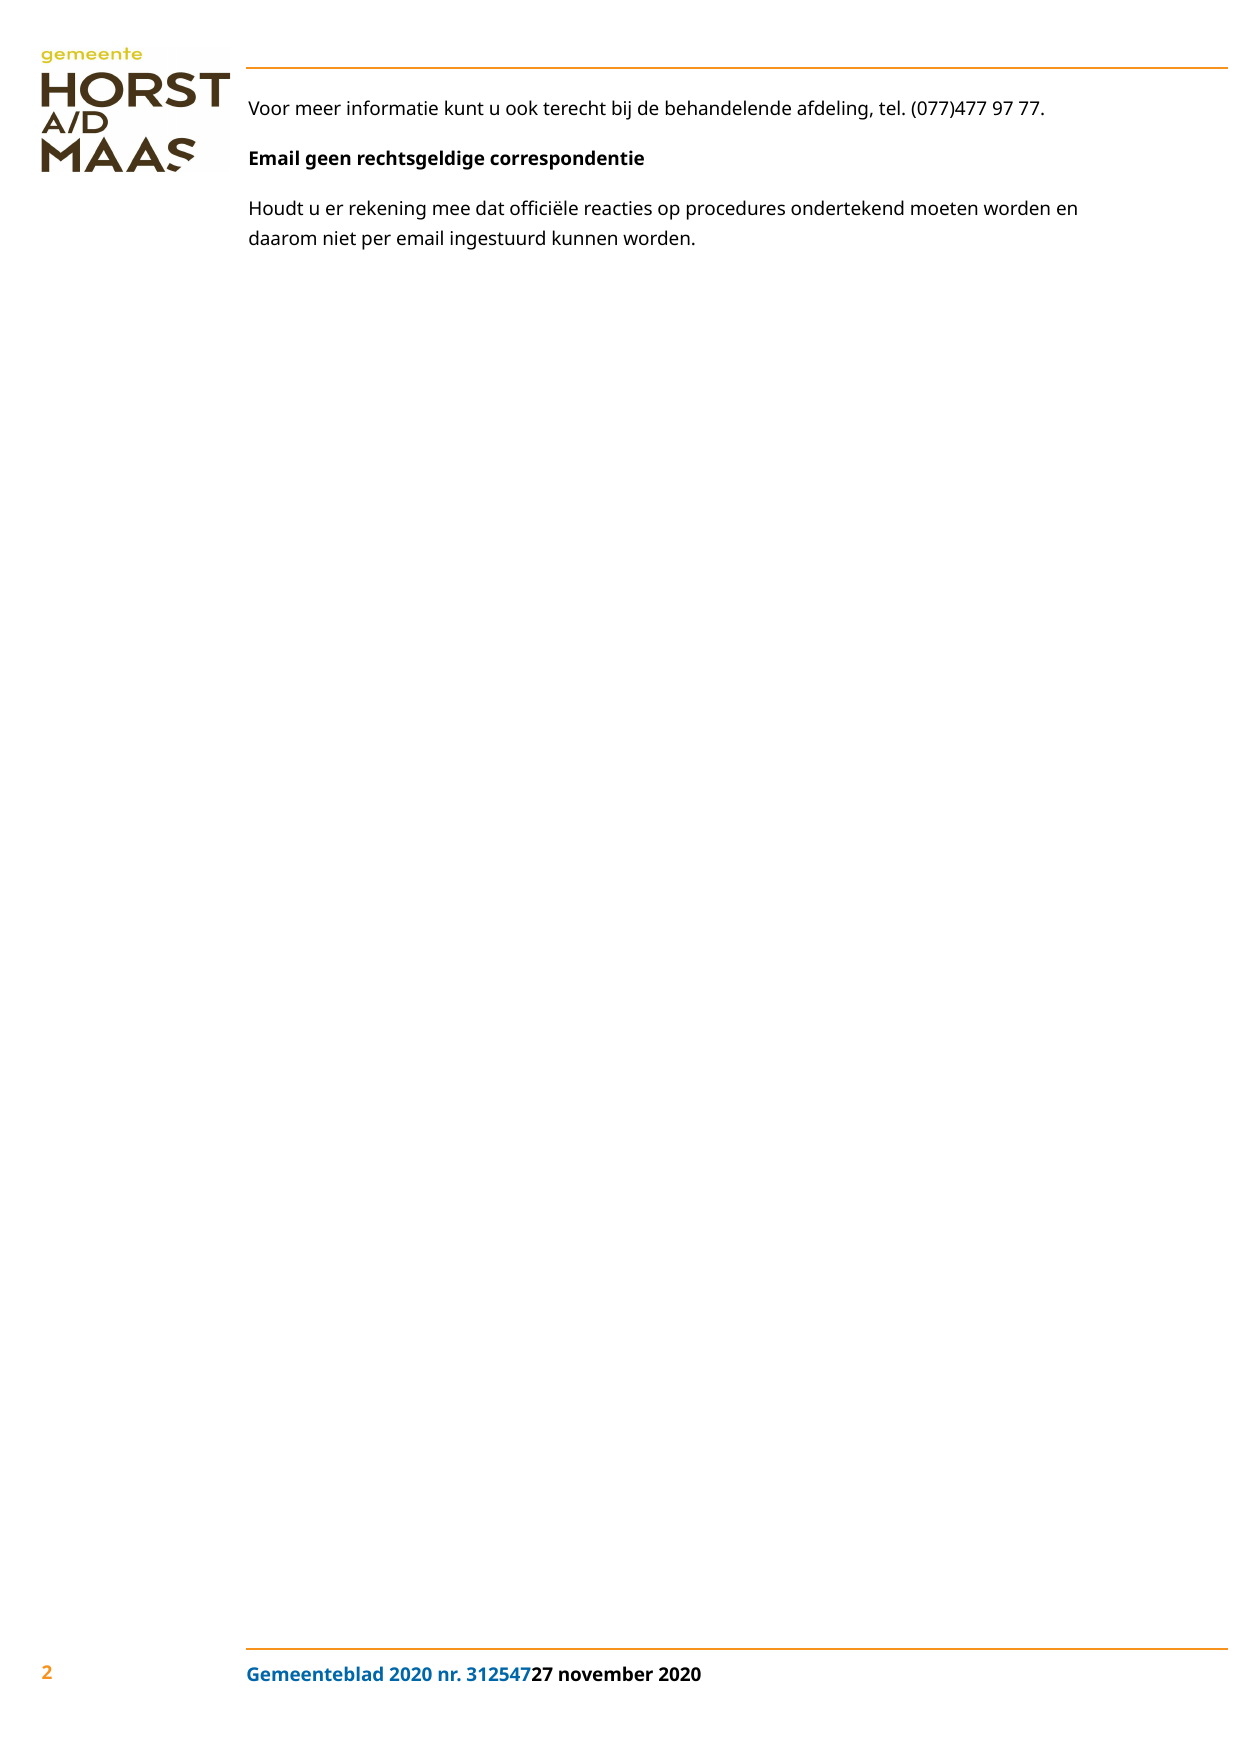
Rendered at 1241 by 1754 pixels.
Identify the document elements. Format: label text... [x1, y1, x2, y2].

picture [41, 47, 231, 172]
text Voor meer informatie kunt u ook terecht bij de behandelende afdeling, tel. (077)477 97 77. [248, 95, 1152, 121]
text Email geen rechtsgeldige correspondentie [248, 145, 1152, 171]
text Houdt u er rekening mee dat officiële reacties op procedures ondertekend moeten worden en daarom niet per email ingestuurd kunnen worden. [248, 196, 1152, 251]
